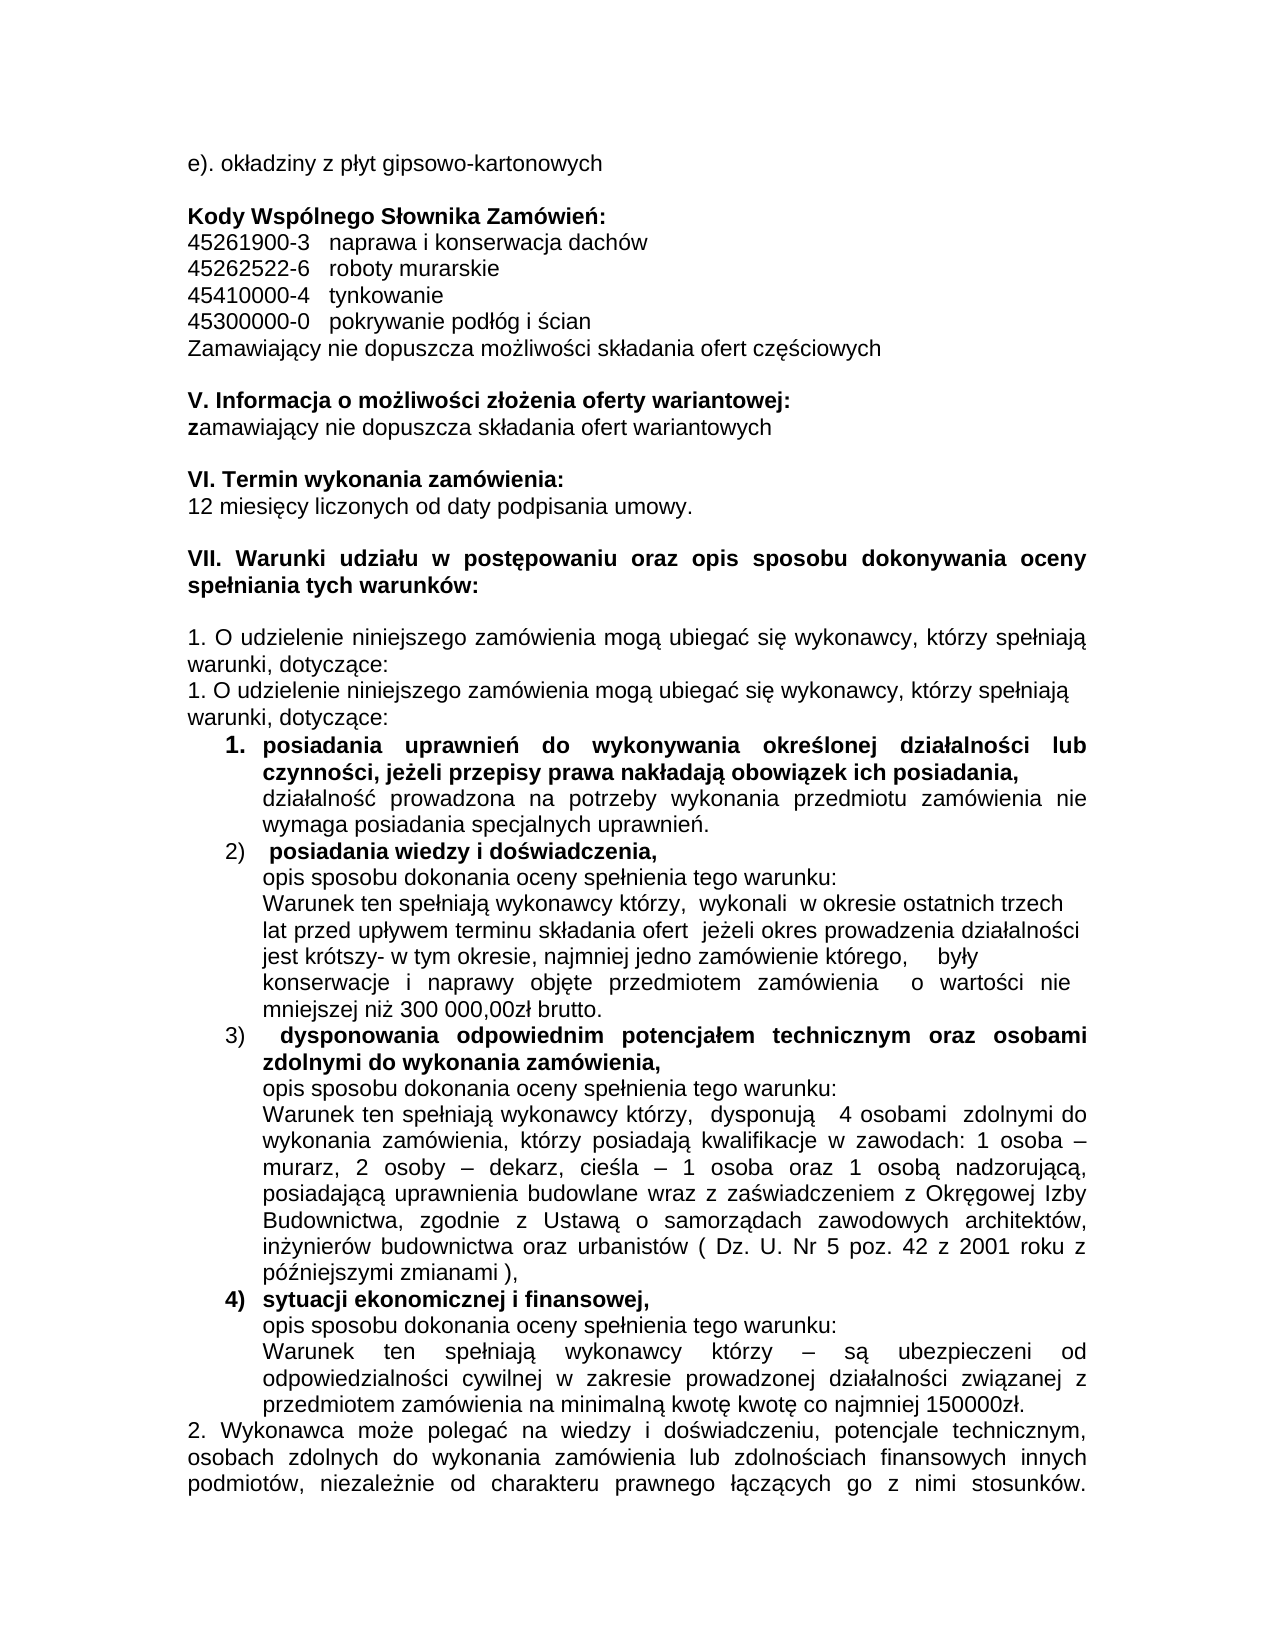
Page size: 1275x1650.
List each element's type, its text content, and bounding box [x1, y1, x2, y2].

text 2) posiadania wiedzy i doświadczenia, [225, 838, 1087, 864]
text e). okładziny z płyt gipsowo-kartonowych [187, 150, 1087, 176]
text 4) sytuacji ekonomicznej i finansowej, [225, 1286, 1087, 1312]
text Warunek ten spełniają wykonawcy którzy, wykonali w okresie ostatnich trzech [187, 890, 1087, 917]
text Warunek ten spełniają wykonawcy którzy, dysponują 4 osobami zdolnymi do wykonania zamówienia, którzy posiadają kwalifikacje w zawodach: 1 osoba – murarz, 2 osoby – dekarz, cieśla – 1 osoba oraz 1 osobą nadzorującą, posiadającą uprawnienia budowlane wraz z zaświadczeniem z Okręgowej Izby Budownictwa, zgodnie z Ustawą o samorządach zawodowych architektów, inżynierów budownictwa oraz urbanistów ( Dz. U. Nr 5 poz. 42 z 2001 roku z późniejszymi zmianami ), [262, 1101, 1087, 1286]
text lat przed upływem terminu składania ofert jeżeli okres prowadzenia działalności jest krótszy- w tym okresie, najmniej jedno zamówienie którego, były konserwacje i naprawy objęte przedmiotem zamówienia o wartości nie mniejszej niż 300 000,00zł brutto. [187, 917, 1087, 1022]
text Warunek ten spełniają wykonawcy którzy – są ubezpieczeni od odpowiedzialności cywilnej w zakresie prowadzonej działalności związanej z przedmiotem zamówienia na minimalną kwotę kwotę co najmniej 150000zł. [262, 1338, 1087, 1417]
text 2. Wykonawca może polegać na wiedzy i doświadczeniu, potencjale technicznym, osobach zdolnych do wykonania zamówienia lub zdolnościach finansowych innych podmiotów, niezależnie od charakteru prawnego łączących go z nimi stosunków. [187, 1417, 1087, 1496]
text opis sposobu dokonania oceny spełnienia tego warunku: [225, 1312, 1087, 1338]
text działalność prowadzona na potrzeby wykonania przedmiotu zamówienia nie wymaga posiadania specjalnych uprawnień. [262, 785, 1087, 838]
list posiadania uprawnień do wykonywania określonej działalności lub czynności, jeżeli przepisy prawa nakładają obowiązek ich posiadania, [225, 730, 1087, 785]
text VII. Warunki udziału w postępowaniu oraz opis sposobu dokonywania oceny spełniania tych warunków: [187, 545, 1087, 598]
text Kody Wspólnego Słownika Zamówień: [187, 203, 1087, 229]
text opis sposobu dokonania oceny spełnienia tego warunku: [262, 1075, 1087, 1101]
text zamawiający nie dopuszcza składania ofert wariantowych [187, 413, 1087, 440]
text 1. O udzielenie niniejszego zamówienia mogą ubiegać się wykonawcy, którzy spełniają warunki, dotyczące: [187, 677, 1087, 730]
text 45261900-3 naprawa i konserwacja dachów [187, 229, 1087, 255]
text 45300000-0 pokrywanie podłóg i ścian [187, 308, 1087, 334]
text VI. Termin wykonania zamówienia: [187, 466, 1087, 493]
text 12 miesięcy liczonych od daty podpisania umowy. [187, 493, 1087, 519]
text V. Informacja o możliwości złożenia oferty wariantowej: [187, 387, 1087, 413]
text 1. O udzielenie niniejszego zamówienia mogą ubiegać się wykonawcy, którzy spełniają warunki, dotyczące: [187, 624, 1087, 677]
text 3) dysponowania odpowiednim potencjałem technicznym oraz osobami zdolnymi do wykonania zamówienia, [225, 1022, 1087, 1075]
text opis sposobu dokonania oceny spełnienia tego warunku: [262, 864, 1087, 890]
text 45410000-4 tynkowanie [187, 282, 1087, 308]
text 45262522-6 roboty murarskie [187, 255, 1087, 282]
text Zamawiający nie dopuszcza możliwości składania ofert częściowych [187, 334, 1087, 361]
